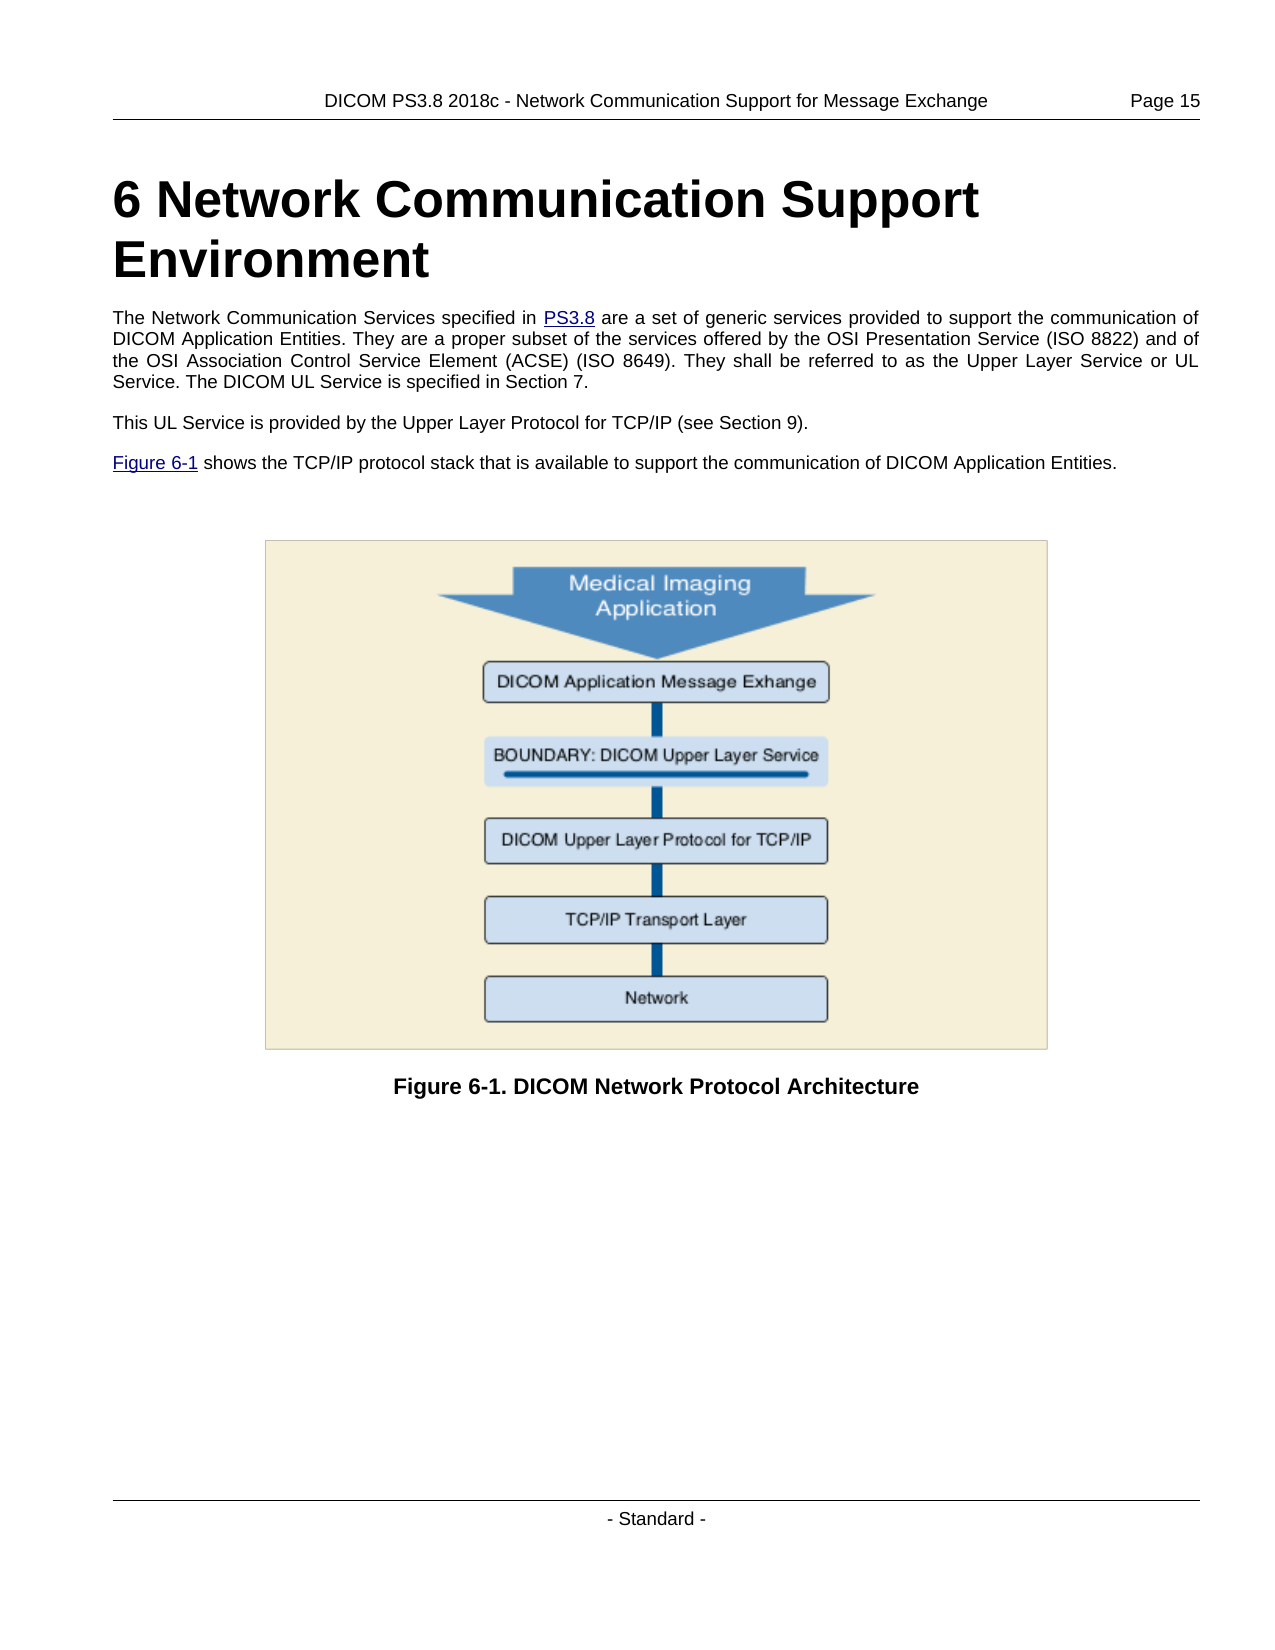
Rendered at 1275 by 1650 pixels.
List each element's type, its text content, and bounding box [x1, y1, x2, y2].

text Figure 6-1. DICOM Network Protocol Architecture [112, 1073, 1200, 1099]
text This UL Service is provided by the Upper Layer Protocol for TCP/IP (see Section 9). [112, 412, 1200, 433]
text The Network Communication Services specified in PS3.8 are a set of generic services provided to support the communication of DICOM Application Entities. They are a proper subset of the services offered by the OSI Presentation Service (ISO 8822) and of the OSI Association Control Service Element (ACSE) (ISO 8649). They shall be referred to as the Upper Layer Service or UL Service. The DICOM UL Service is specified in Section 7. [112, 307, 1200, 393]
text Figure 6-1 shows the TCP/IP protocol stack that is available to support the communication of DICOM Application Entities. [112, 452, 1200, 473]
picture [264, 539, 1049, 1051]
text 6 Network Communication Support Environment [112, 169, 1200, 288]
